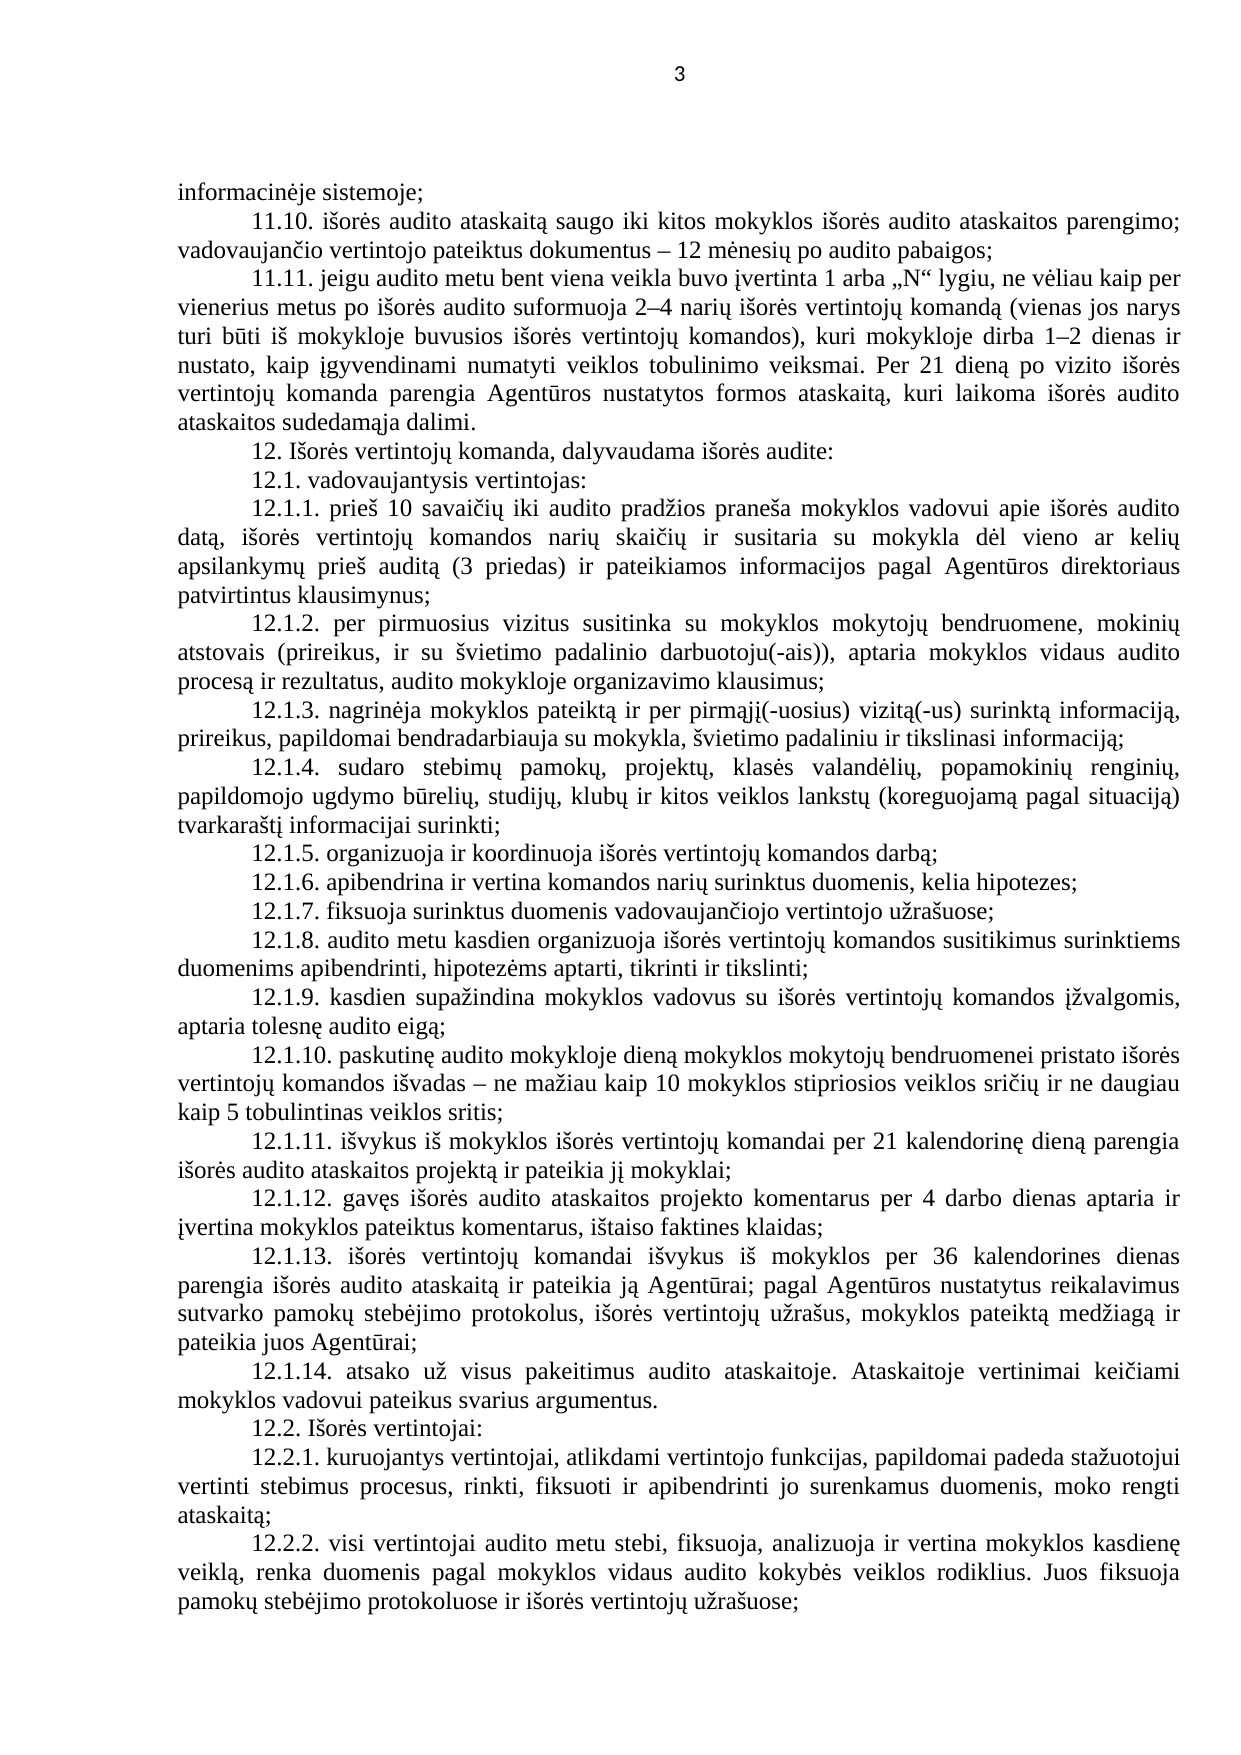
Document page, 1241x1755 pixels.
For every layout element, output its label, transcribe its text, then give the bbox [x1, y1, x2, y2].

text 12.2.1. kuruojantys vertintojai, atlikdami vertintojo funkcijas, papildomai padeda stažuotojui vertinti stebimus procesus, rinkti, fiksuoti ir apibendrinti jo surenkamus duomenis, moko rengti ataskaitą; [177, 1442, 1181, 1528]
text 12.1.5. organizuoja ir koordinuoja išorės vertintojų komandos darbą; [177, 838, 1181, 867]
text 12.2. Išorės vertintojai: [177, 1413, 1181, 1442]
text 12.1.11. išvykus iš mokyklos išorės vertintojų komandai per 21 kalendorinę dieną parengia išorės audito ataskaitos projektą ir pateikia jį mokyklai; [177, 1126, 1181, 1183]
text 11.11. jeigu audito metu bent viena veikla buvo įvertinta 1 arba „N“ lygiu, ne vėliau kaip per vienerius metus po išorės audito suformuoja 2–4 narių išorės vertintojų komandą (vienas jos narys turi būti iš mokykloje buvusios išorės vertintojų komandos), kuri mokykloje dirba 1–2 dienas ir nustato, kaip įgyvendinami numatyti veiklos tobulinimo veiksmai. Per 21 dieną po vizito išorės vertintojų komanda parengia Agentūros nustatytos formos ataskaitą, kuri laikoma išorės audito ataskaitos sudedamąja dalimi. [177, 263, 1181, 436]
text 12.1.8. audito metu kasdien organizuoja išorės vertintojų komandos susitikimus surinktiems duomenims apibendrinti, hipotezėms aptarti, tikrinti ir tikslinti; [177, 925, 1181, 982]
text 12.1.4. sudaro stebimų pamokų, projektų, klasės valandėlių, popamokinių renginių, papildomojo ugdymo būrelių, studijų, klubų ir kitos veiklos lankstų (koreguojamą pagal situaciją) tvarkaraštį informacijai surinkti; [177, 752, 1181, 838]
text 12.1.12. gavęs išorės audito ataskaitos projekto komentarus per 4 darbo dienas aptaria ir įvertina mokyklos pateiktus komentarus, ištaiso faktines klaidas; [177, 1183, 1181, 1241]
text 11.10. išorės audito ataskaitą saugo iki kitos mokyklos išorės audito ataskaitos parengimo; vadovaujančio vertintojo pateiktus dokumentus – 12 mėnesių po audito pabaigos; [177, 206, 1181, 263]
text 12.1.13. išorės vertintojų komandai išvykus iš mokyklos per 36 kalendorines dienas parengia išorės audito ataskaitą ir pateikia ją Agentūrai; pagal Agentūros nustatytus reikalavimus sutvarko pamokų stebėjimo protokolus, išorės vertintojų užrašus, mokyklos pateiktą medžiagą ir pateikia juos Agentūrai; [177, 1241, 1181, 1356]
text 12. Išorės vertintojų komanda, dalyvaudama išorės audite: [177, 436, 1181, 465]
text 12.1.2. per pirmuosius vizitus susitinka su mokyklos mokytojų bendruomene, mokinių atstovais (prireikus, ir su švietimo padalinio darbuotoju(-ais)), aptaria mokyklos vidaus audito procesą ir rezultatus, audito mokykloje organizavimo klausimus; [177, 608, 1181, 695]
text 12.1.3. nagrinėja mokyklos pateiktą ir per pirmąjį(-uosius) vizitą(-us) surinktą informaciją, prireikus, papildomai bendradarbiauja su mokykla, švietimo padaliniu ir tikslinasi informaciją; [177, 695, 1181, 752]
text 12.1.9. kasdien supažindina mokyklos vadovus su išorės vertintojų komandos įžvalgomis, aptaria tolesnę audito eigą; [177, 982, 1181, 1040]
text 12.1.10. paskutinę audito mokykloje dieną mokyklos mokytojų bendruomenei pristato išorės vertintojų komandos išvadas – ne mažiau kaip 10 mokyklos stipriosios veiklos sričių ir ne daugiau kaip 5 tobulintinas veiklos sritis; [177, 1040, 1181, 1126]
text 12.1.14. atsako už visus pakeitimus audito ataskaitoje. Ataskaitoje vertinimai keičiami mokyklos vadovui pateikus svarius argumentus. [177, 1356, 1181, 1413]
text 12.1.7. fiksuoja surinktus duomenis vadovaujančiojo vertintojo užrašuose; [177, 896, 1181, 925]
text 12.1. vadovaujantysis vertintojas: [177, 465, 1181, 493]
text informacinėje sistemoje; [177, 177, 1181, 206]
text 12.1.1. prieš 10 savaičių iki audito pradžios praneša mokyklos vadovui apie išorės audito datą, išorės vertintojų komandos narių skaičių ir susitaria su mokykla dėl vieno ar kelių apsilankymų prieš auditą (3 priedas) ir pateikiamos informacijos pagal Agentūros direktoriaus patvirtintus klausimynus; [177, 493, 1181, 608]
text 12.2.2. visi vertintojai audito metu stebi, fiksuoja, analizuoja ir vertina mokyklos kasdienę veiklą, renka duomenis pagal mokyklos vidaus audito kokybės veiklos rodiklius. Juos fiksuoja pamokų stebėjimo protokoluose ir išorės vertintojų užrašuose; [177, 1528, 1181, 1615]
text 12.1.6. apibendrina ir vertina komandos narių surinktus duomenis, kelia hipotezes; [177, 867, 1181, 896]
